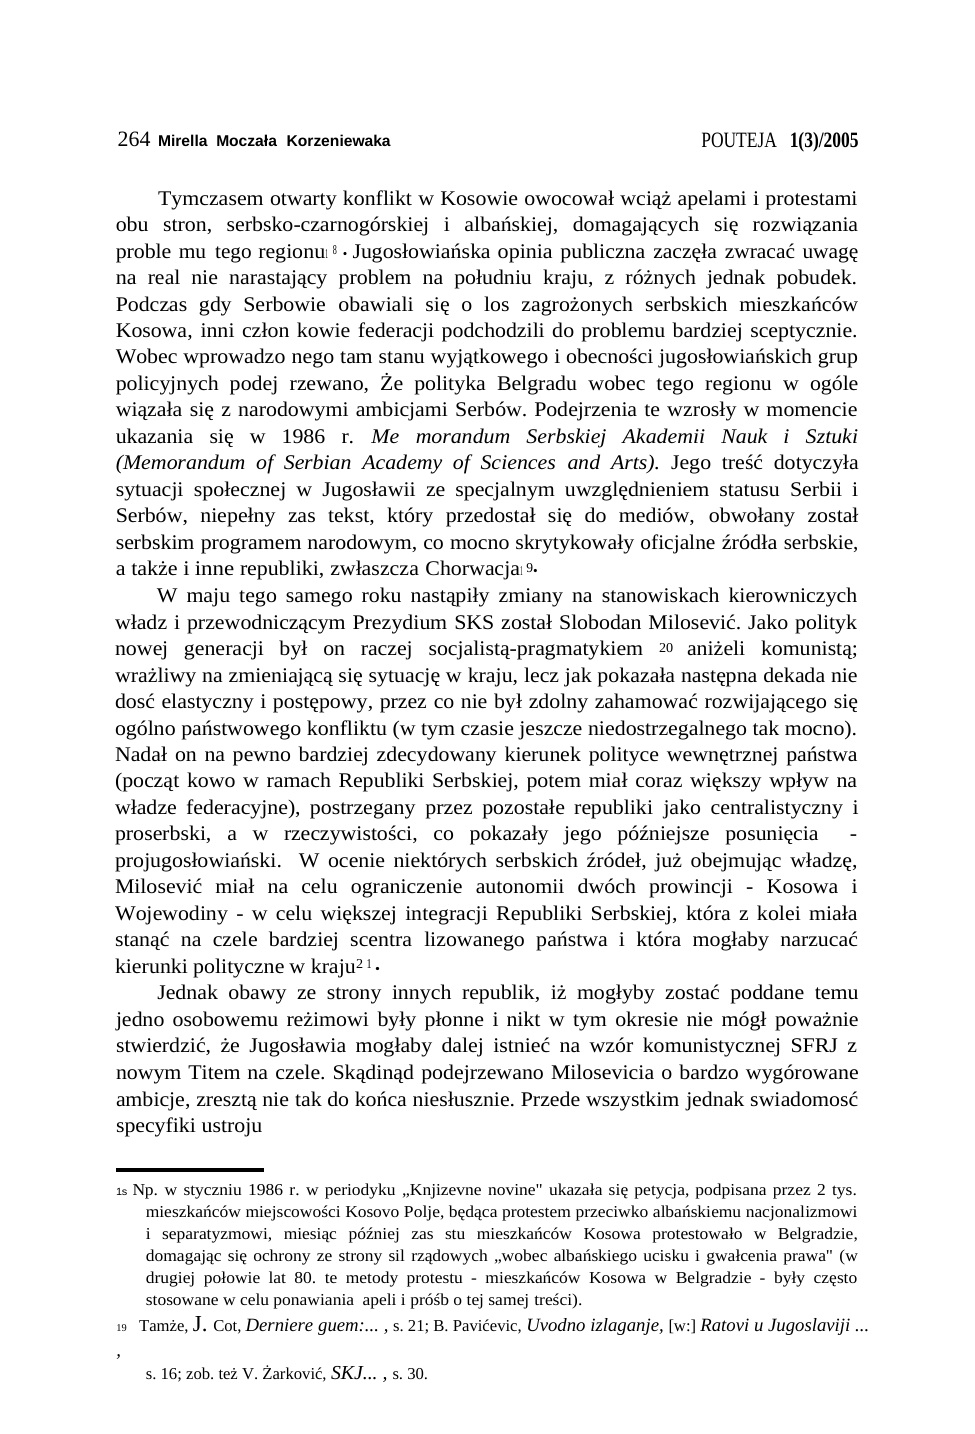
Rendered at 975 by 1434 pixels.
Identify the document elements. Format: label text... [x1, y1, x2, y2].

text s. 16; zob. też V. Żarković, SKJ... , s. 30. [146, 1362, 871, 1384]
text 264 Mirella Moczała Korzeniewaka POUTEJA 1(3)/2005 [117, 126, 871, 152]
text W maju tego samego roku nastąpiły zmiany na stanowiskach kierowniczych władz i przewodniczącym Prezydium SKS został Slobodan Milosević. Jako polityk nowej generacji był on raczej socjalistą-pragmatykiem 20 aniżeli komunistą; wrażliwy na zmieniającą się sytuację w kraju, lecz jak pokazała następna dekada nie dosć elastyczny i postępowy, przez co nie był zdolny zahamować rozwijającego się ogólno­ państwowego konfliktu (w tym czasie jeszcze niedostrzegalnego tak mocno). Nadał on na pewno bardziej zdecydowany kierunek polityce wewnętrznej państwa (począt­ kowo w ramach Republiki Serbskiej, potem miał coraz większy wpływ na władze federacyjne), postrzegany przez pozostałe republiki jako centralistyczny i proserbski, a w rzeczywistości, co pokazały jego późniejsze posunięcia - projugosłowiański. W ocenie niektórych serbskich źródeł, już obejmując władzę, Milosević miał na celu ograniczenie autonomii dwóch prowincji - Kosowa i Wojewodiny - w celu większej integracji Republiki Serbskiej, która z kolei miała stanąć na czele bardziej scentra­ lizowanego państwa i która mogłaby narzucać kierunki polityczne w kraju2 1 • [115, 583, 858, 978]
text 1s Np. w styczniu 1986 r. w periodyku „Knjizevne novine" ukazała się petycja, podpisana przez 2 tys. mieszkańców miejscowości Kosovo Polje, będąca protestem przeciwko albańskiemu nacjonalizmowi i separatyzmowi, miesiąc później zas stu mieszkańców Kosowa protestowało w Belgradzie, domagając się ochrony ze strony sil rządowych „wobec albańskiego ucisku i gwałcenia prawa" (w drugiej połowie lat 80. te metody protestu - mieszkańców Kosowa w Belgradzie - były często stosowane w celu ponawiania apeli i próśb o tej samej treści). [116, 1169, 859, 1309]
text Tymczasem otwarty konflikt w Kosowie owocował wciąż apelami i protestami obu stron, serbsko-czarnogórskiej i albańskiej, domagających się rozwiązania proble­ mu tego regionu1 8 • Jugosłowiańska opinia publiczna zaczęła zwracać uwagę na real­ nie narastający problem na południu kraju, z różnych jednak pobudek. Podczas gdy Serbowie obawiali się o los zagrożonych serbskich mieszkańców Kosowa, inni człon­ kowie federacji podchodzili do problemu bardziej sceptycznie. Wobec wprowadzo­ nego tam stanu wyjątkowego i obecności jugosłowiańskich grup policyjnych podej­ rzewano, Że polityka Belgradu wobec tego regionu w ogóle wiązała się z narodowymi ambicjami Serbów. Podejrzenia te wzrosły w momencie ukazania się w 1986 r. Me­ morandum Serbskiej Akademii Nauk i Sztuki (Memorandum of Serbian Academy of Sciences and Arts). Jego treść dotyczyła sytuacji społecznej w Jugosławii ze specjalnym uwzględnieniem statusu Serbii i Serbów, niepełny zas tekst, który przedostał się do mediów, obwołany został serbskim programem narodowym, co mocno skrytykowały oficjalne źródła serbskie, a także i inne republiki, zwłaszcza Chorwacja1 9• [116, 186, 859, 580]
text Jednak obawy ze strony innych republik, iż mogłyby zostać poddane temu jedno­ osobowemu reżimowi były płonne i nikt w tym okresie nie mógł poważnie stwierdzić, że Jugosławia mogłaby dalej istnieć na wzór komunistycznej SFRJ z nowym Titem na czele. Skądinąd podejrzewano Milosevicia o bardzo wygórowane ambicje, zresztą nie tak do końca niesłusznie. Przede wszystkim jednak swiadomosć specyfiki ustroju [116, 980, 859, 1137]
text 19 Tamże, J. Cot, Derniere guem:... , s. 21; B. Pavićevic, Uvodno izlaganje, [w:] Ratovi u Jugoslaviji ... , [116, 1312, 871, 1362]
